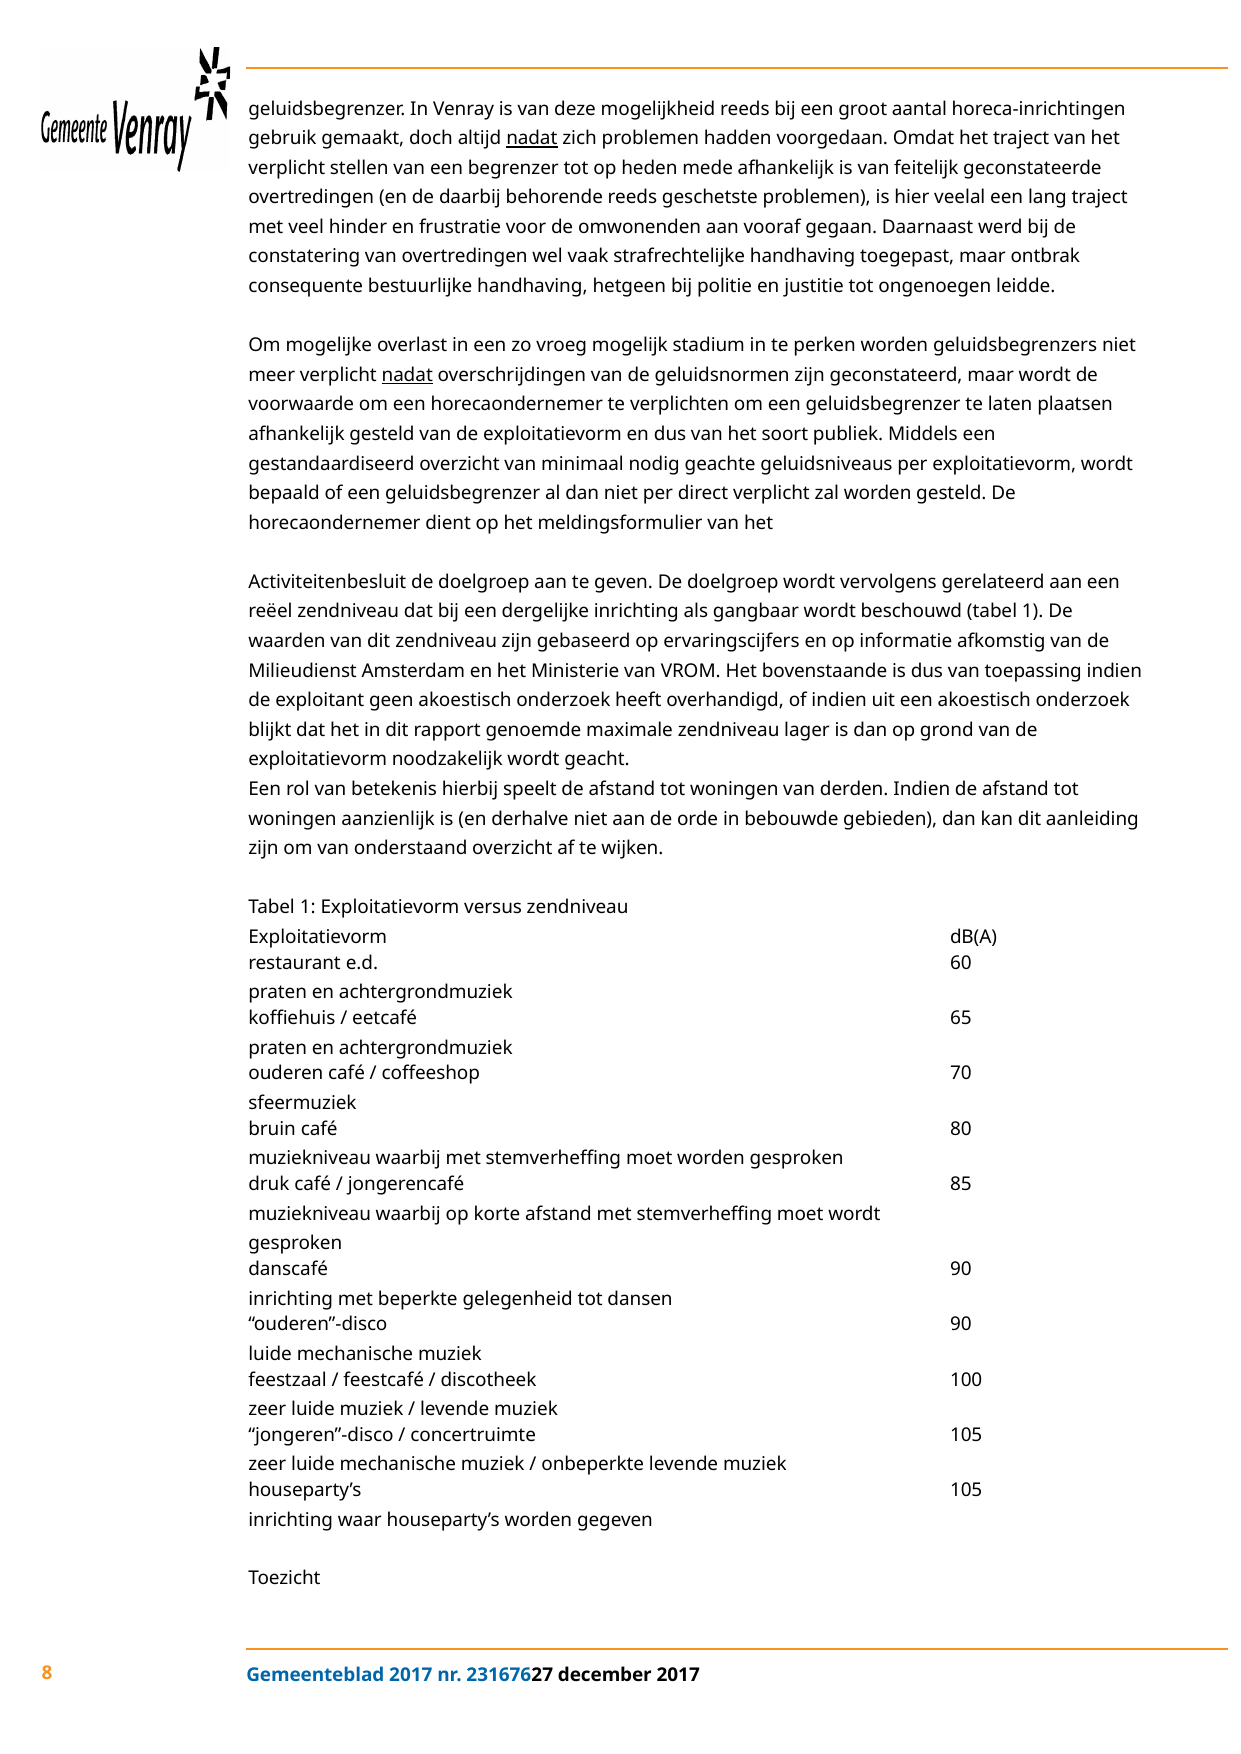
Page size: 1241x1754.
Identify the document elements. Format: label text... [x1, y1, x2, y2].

table_cell 60 [950, 949, 1152, 1004]
table_cell 85 [950, 1170, 1152, 1255]
table_cell ouderen café / coffeeshop sfeermuziek [248, 1060, 950, 1115]
text Activiteitenbesluit de doelgroep aan te geven. De doelgroep wordt vervolgens gerelateerd aan een reëel zendniveau dat bij een dergelijke inrichting als gangbaar wordt beschouwd (tabel 1). De waarden van dit zendniveau zijn gebaseerd op ervaringscijfers en op informatie afkomstig van de Milieudienst Amsterdam en het Ministerie van VROM. Het bovenstaande is dus van toepassing indien de exploitant geen akoestisch onderzoek heeft overhandigd, of indien uit een akoestisch onderzoek blijkt dat het in dit rapport genoemde maximale zendniveau lager is dan op grond van de exploitatievorm noodzakelijk wordt geacht. [248, 568, 1152, 771]
table_cell bruin café muziekniveau waarbij met stemverheffing moet worden gesproken [248, 1115, 950, 1170]
table_cell feestzaal / feestcafé / discotheek zeer luide muziek / levende muziek [248, 1366, 950, 1421]
text Toezicht [248, 1564, 1152, 1590]
table_cell 90 [950, 1255, 1152, 1310]
table_cell 65 [950, 1004, 1152, 1059]
table_header dB(A) [950, 923, 1152, 949]
text Om mogelijke overlast in een zo vroeg mogelijk stadium in te perken worden geluidsbegrenzers niet meer verplicht nadat overschrijdingen van de geluidsnormen zijn geconstateerd, maar wordt de voorwaarde om een horecaondernemer te verplichten om een geluidsbegrenzer te laten plaatsen afhankelijk gesteld van de exploitatievorm en dus van het soort publiek. Middels een gestandaardiseerd overzicht van minimaal nodig geachte geluidsniveaus per exploitatievorm, wordt bepaald of een geluidsbegrenzer al dan niet per direct verplicht zal worden gesteld. De horecaondernemer dient op het meldingsformulier van het [248, 331, 1152, 535]
table_cell “jongeren”-disco / concertruimte zeer luide mechanische muziek / onbeperkte levende muziek [248, 1421, 950, 1476]
table_cell danscafé inrichting met beperkte gelegenheid tot dansen [248, 1255, 950, 1310]
text Tabel 1: Exploitatievorm versus zendniveau [248, 893, 1152, 919]
table_cell druk café / jongerencafé muziekniveau waarbij op korte afstand met stemverheffing moet wordt gesproken [248, 1170, 950, 1255]
table_header Exploitatievorm [248, 923, 950, 949]
table_cell “ouderen”-disco luide mechanische muziek [248, 1310, 950, 1366]
text geluidsbegrenzer. In Venray is van deze mogelijkheid reeds bij een groot aantal horeca-inrichtingen gebruik gemaakt, doch altijd nadat zich problemen hadden voorgedaan. Omdat het traject van het verplicht stellen van een begrenzer tot op heden mede afhankelijk is van feitelijk geconstateerde overtredingen (en de daarbij behorende reeds geschetste problemen), is hier veelal een lang traject met veel hinder en frustratie voor de omwonenden aan vooraf gegaan. Daarnaast werd bij de constatering van overtredingen wel vaak strafrechtelijke handhaving toegepast, maar ontbrak consequente bestuurlijke handhaving, hetgeen bij politie en justitie tot ongenoegen leidde. [248, 95, 1152, 298]
picture [41, 47, 231, 172]
table_cell 70 [950, 1060, 1152, 1115]
table_cell houseparty’s inrichting waar houseparty’s worden gegeven [248, 1476, 950, 1532]
table_cell koffiehuis / eetcafé praten en achtergrondmuziek [248, 1004, 950, 1059]
text Een rol van betekenis hierbij speelt de afstand tot woningen van derden. Indien de afstand tot woningen aanzienlijk is (en derhalve niet aan de orde in bebouwde gebieden), dan kan dit aanleiding zijn om van onderstaand overzicht af te wijken. [248, 775, 1152, 860]
table_cell 105 [950, 1421, 1152, 1476]
table_cell 90 [950, 1310, 1152, 1366]
table_cell 105 [950, 1476, 1152, 1532]
table_cell 80 [950, 1115, 1152, 1170]
table_cell restaurant e.d. praten en achtergrondmuziek [248, 949, 950, 1004]
table_cell 100 [950, 1366, 1152, 1421]
